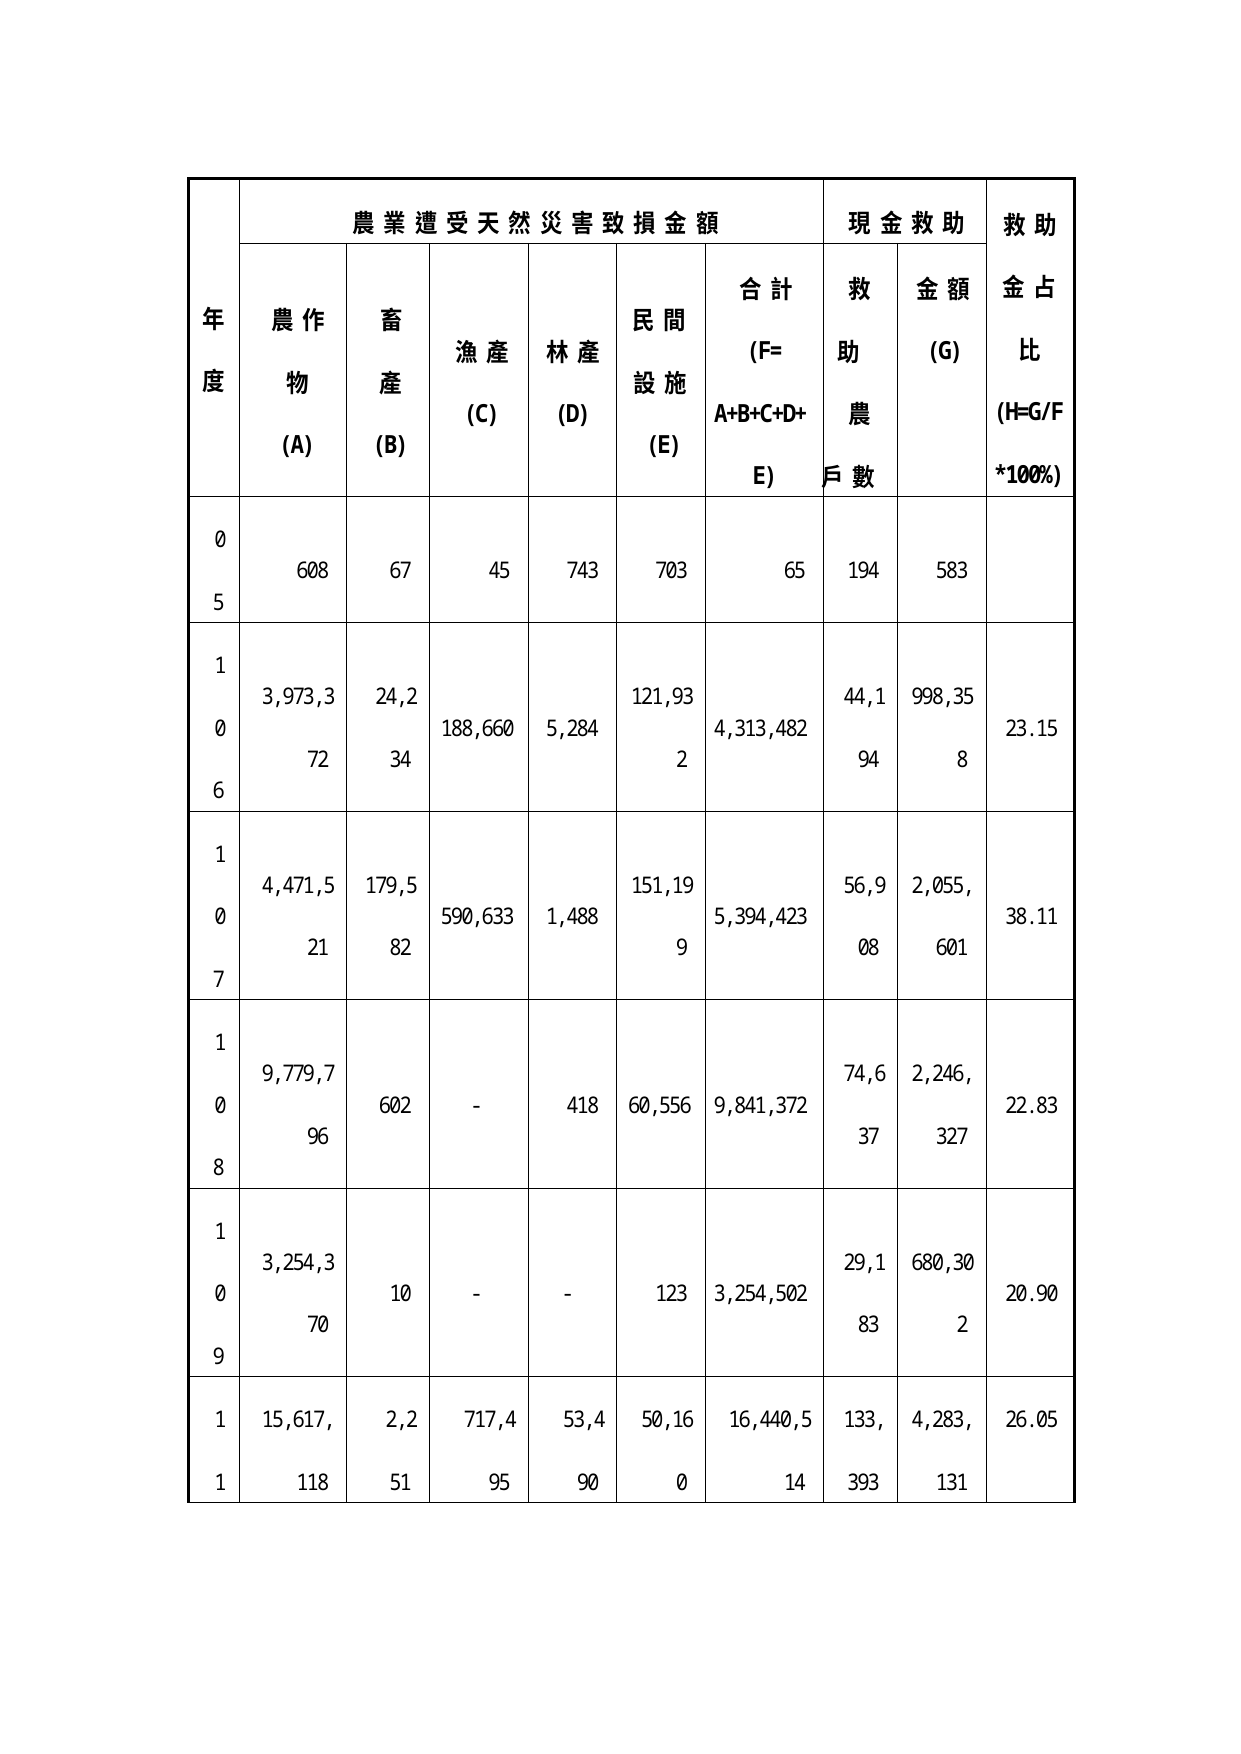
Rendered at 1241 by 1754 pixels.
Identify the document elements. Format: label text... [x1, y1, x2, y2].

table_cell 林產 (D) [529, 244, 616, 496]
table_cell 3,254,370 [240, 1189, 346, 1376]
table_cell 民間 設施(E) [617, 244, 705, 496]
table_cell 53,490 [529, 1377, 616, 1502]
table_cell 743 [529, 497, 616, 622]
table_cell 109 [190, 1189, 239, 1376]
table_cell 5,284 [529, 623, 616, 811]
table_cell 05 [190, 497, 239, 622]
table_cell 608 [240, 497, 346, 622]
table_header 年 度 [190, 180, 239, 496]
table_cell - [529, 1189, 616, 1376]
table_cell 5,394,423 [706, 812, 823, 999]
table_cell 3,973,372 [240, 623, 346, 811]
table_header 救助金占 比(H=G/F *100%) [987, 180, 1073, 496]
table_cell 717,495 [430, 1377, 528, 1502]
table_cell 680,302 [898, 1189, 986, 1376]
table_cell 10 [347, 1189, 429, 1376]
table_cell 45 [430, 497, 528, 622]
table_cell - [430, 1000, 528, 1188]
table_cell 602 [347, 1000, 429, 1188]
table_cell 106 [190, 623, 239, 811]
table_cell [987, 497, 1073, 622]
table_cell 金額 (G) [898, 244, 986, 496]
table_cell 26.05 [987, 1377, 1073, 1502]
table_cell 9,841,372 [706, 1000, 823, 1188]
table_cell 133,393 [824, 1377, 897, 1502]
table_cell 108 [190, 1000, 239, 1188]
table_cell 11 [190, 1377, 239, 1502]
table_cell 2,251 [347, 1377, 429, 1502]
table_cell 畜產 (B) [347, 244, 429, 496]
table_cell 38.11 [987, 812, 1073, 999]
table_cell 998,358 [898, 623, 986, 811]
table_header 現金救助 [824, 180, 986, 243]
table_cell 2,055,601 [898, 812, 986, 999]
table_cell 56,908 [824, 812, 897, 999]
table_cell 194 [824, 497, 897, 622]
table_cell 60,556 [617, 1000, 705, 1188]
table_cell 590,633 [430, 812, 528, 999]
table_cell 74,637 [824, 1000, 897, 1188]
table_cell 15,617,118 [240, 1377, 346, 1502]
table_cell 3,254,502 [706, 1189, 823, 1376]
table_cell 4,283,131 [898, 1377, 986, 1502]
table_cell 24,234 [347, 623, 429, 811]
table_cell 1,488 [529, 812, 616, 999]
table_cell 418 [529, 1000, 616, 1188]
table_header 農業遭受天然災害致損金額 [240, 180, 823, 243]
table_cell 20.90 [987, 1189, 1073, 1376]
table_cell 農作物 (A) [240, 244, 346, 496]
table_cell 123 [617, 1189, 705, 1376]
table_cell 703 [617, 497, 705, 622]
table_cell 121,932 [617, 623, 705, 811]
table_cell 151,199 [617, 812, 705, 999]
table_cell 67 [347, 497, 429, 622]
table_cell - [430, 1189, 528, 1376]
table_cell 44,194 [824, 623, 897, 811]
table_cell 救助 農戶數 [824, 244, 897, 496]
table_cell 179,582 [347, 812, 429, 999]
table_cell 4,471,521 [240, 812, 346, 999]
table_cell 22.83 [987, 1000, 1073, 1188]
table_cell 16,440,514 [706, 1377, 823, 1502]
table_cell 4,313,482 [706, 623, 823, 811]
table_cell 107 [190, 812, 239, 999]
table_cell 50,160 [617, 1377, 705, 1502]
table_cell 9,779,796 [240, 1000, 346, 1188]
table_cell 合計(F= A+B+C+D+E) [706, 244, 823, 496]
table_cell 29,183 [824, 1189, 897, 1376]
table_cell 583 [898, 497, 986, 622]
table_cell 188,660 [430, 623, 528, 811]
table_cell 漁產 (C) [430, 244, 528, 496]
table_cell 65 [706, 497, 823, 622]
table_cell 23.15 [987, 623, 1073, 811]
table_cell 2,246,327 [898, 1000, 986, 1188]
